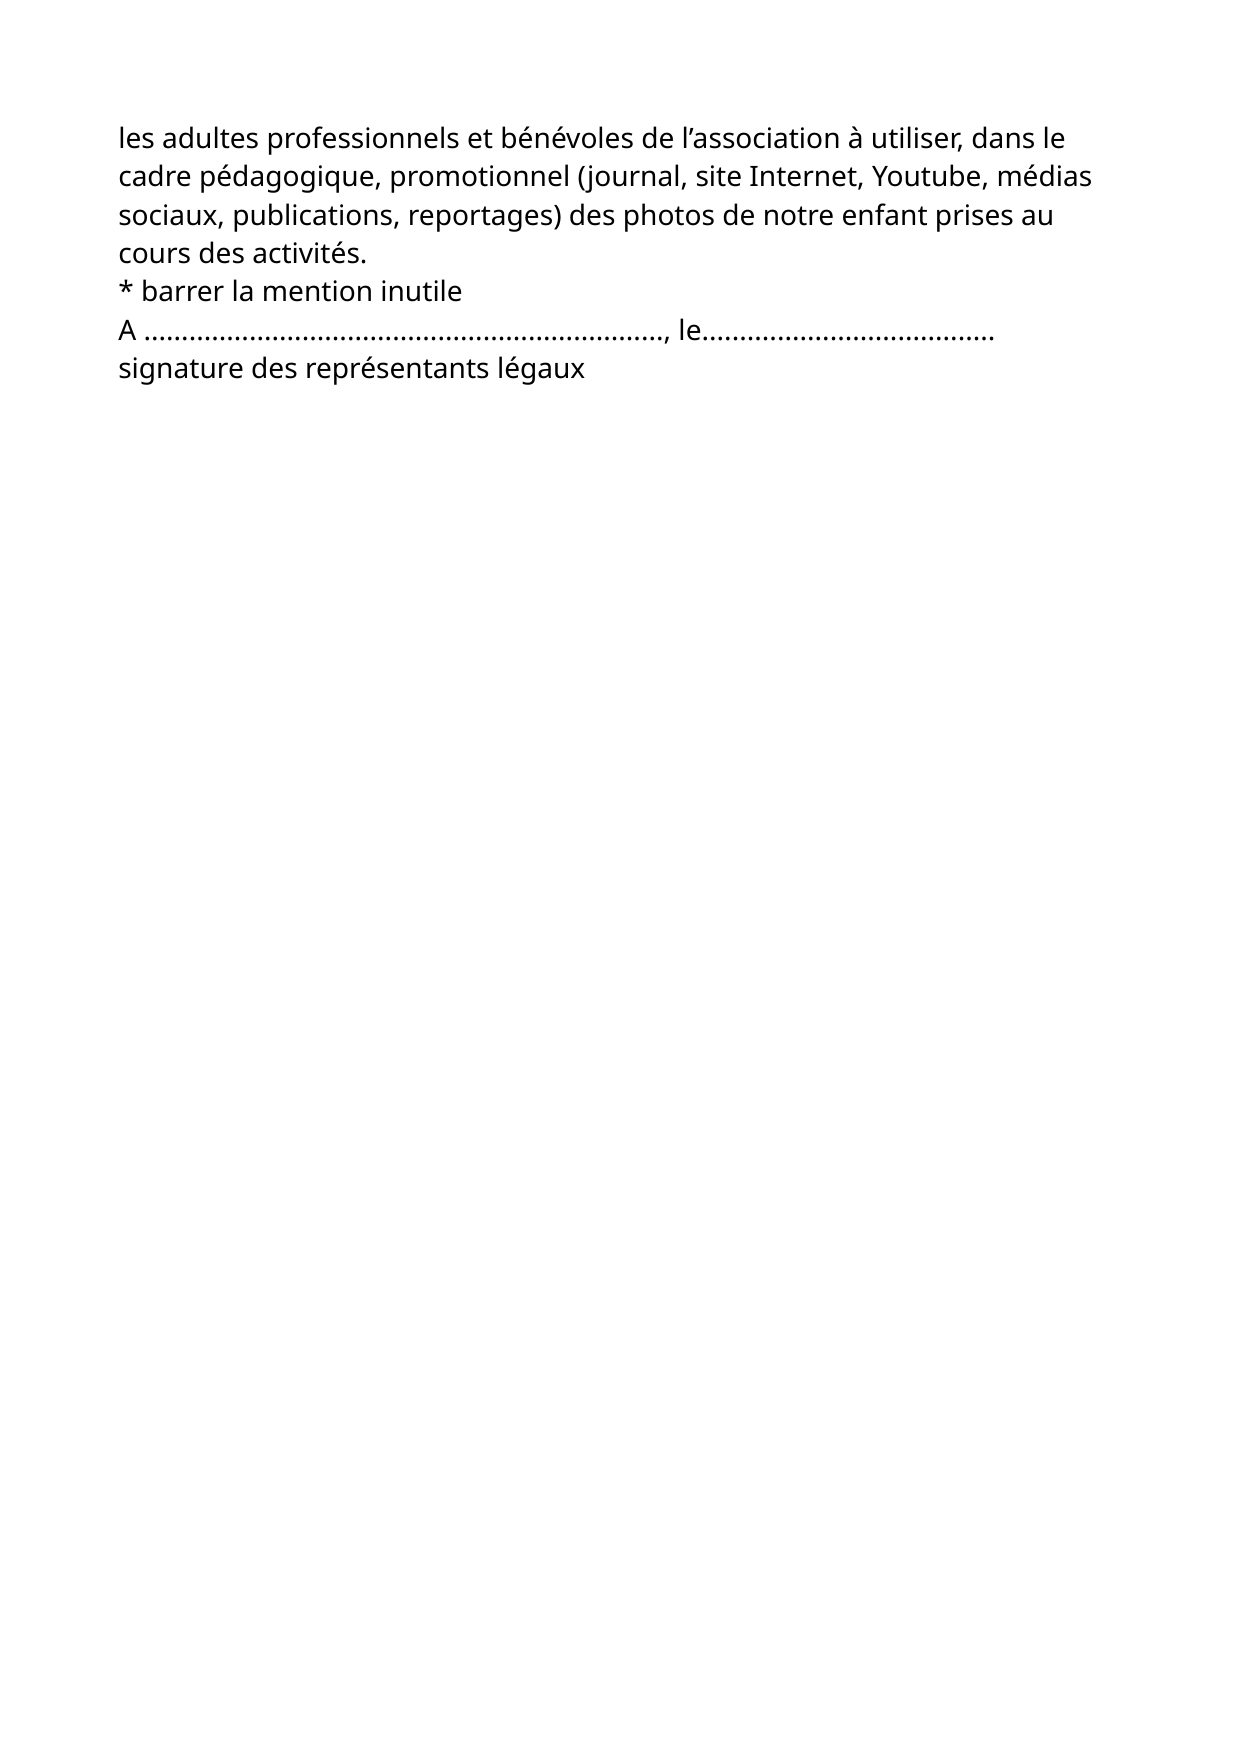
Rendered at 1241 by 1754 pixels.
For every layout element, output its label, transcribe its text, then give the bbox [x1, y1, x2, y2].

text les adultes professionnels et bénévoles de l’association à utiliser, dans le cadre pédagogique, promotionnel (journal, site Internet, Youtube, médias sociaux, publications, reportages) des photos de notre enfant prises au cours des activités. [118, 118, 1122, 271]
text signature des représentants légaux [118, 348, 1122, 386]
text * barrer la mention inutile [118, 271, 1122, 310]
text A ....................................................................., le....................................... [118, 310, 1122, 348]
